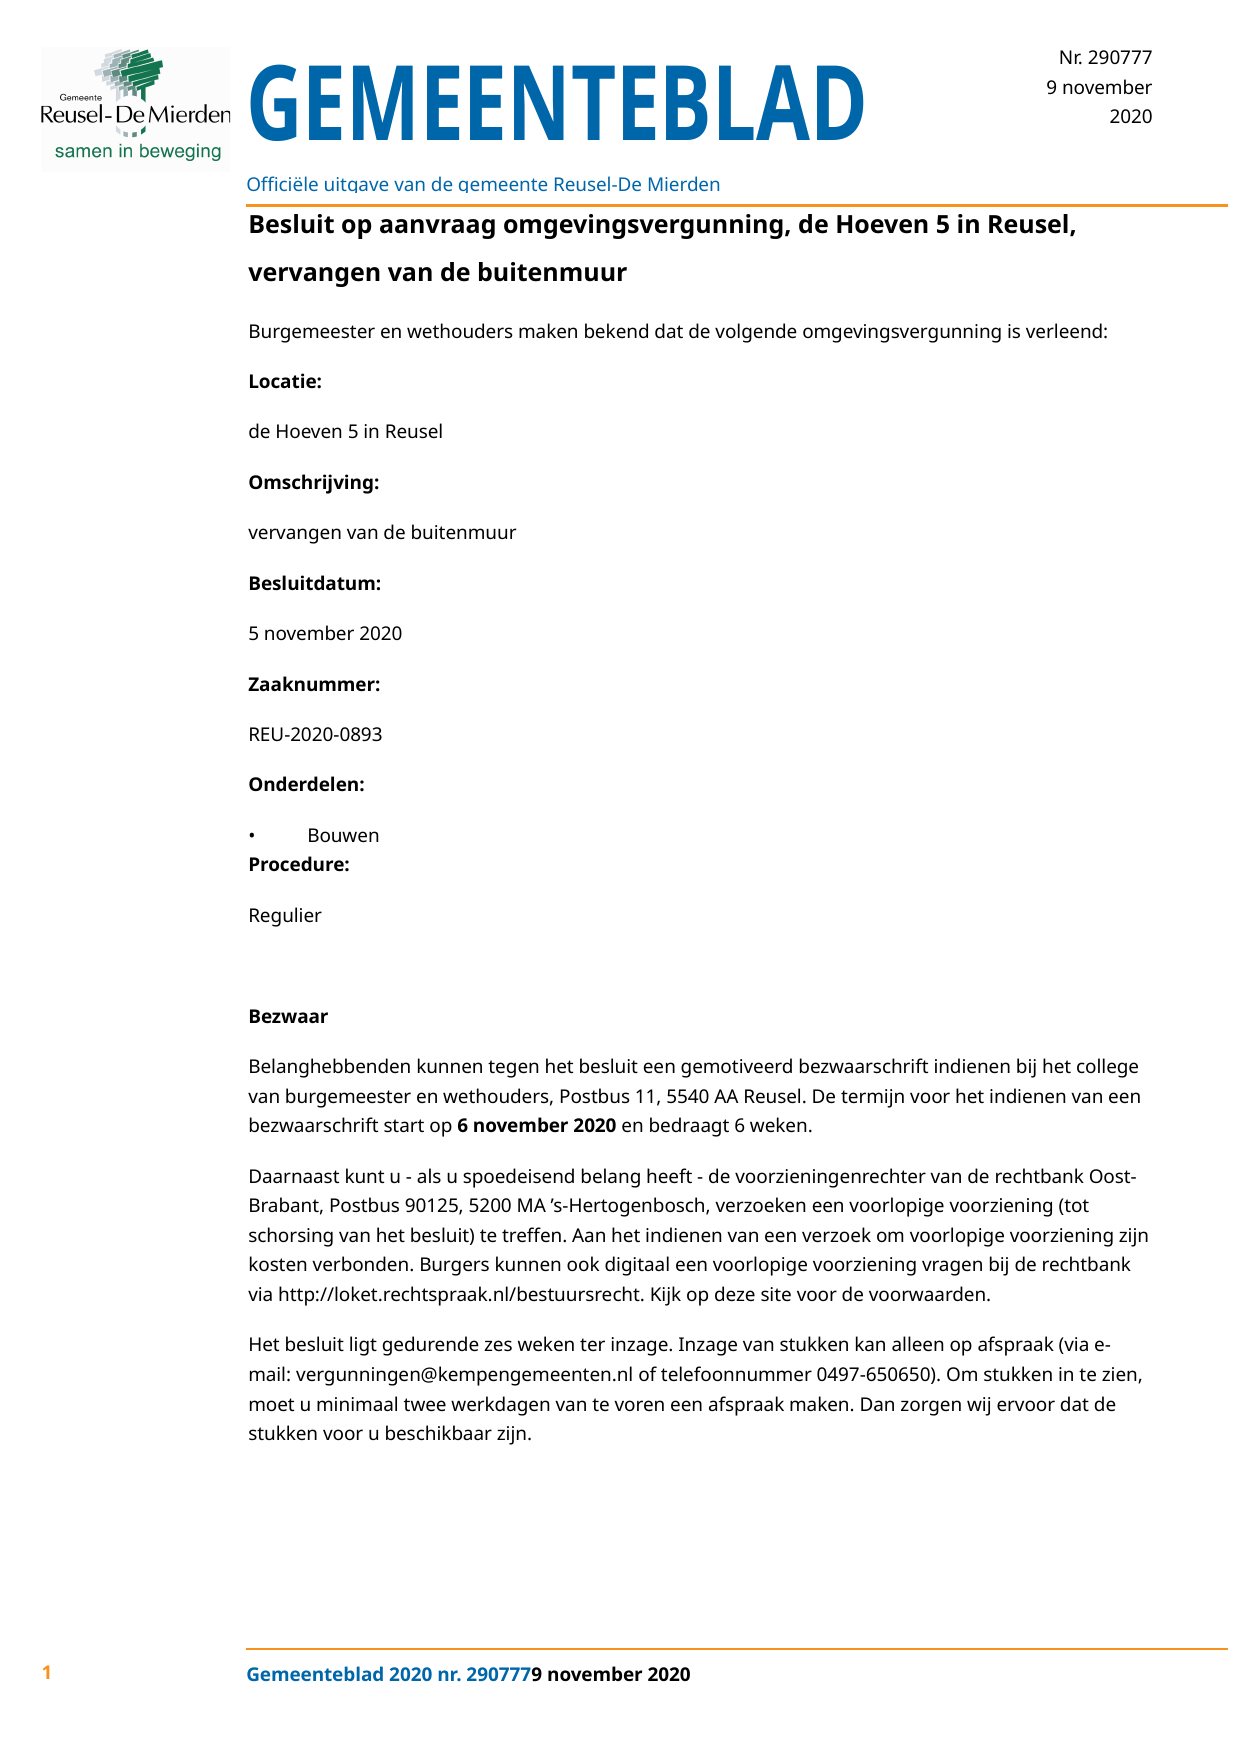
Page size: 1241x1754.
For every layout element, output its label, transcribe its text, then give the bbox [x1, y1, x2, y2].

text Omschrijving: [248, 469, 1152, 495]
picture [41, 47, 231, 172]
text de Hoeven 5 in Reusel [248, 419, 1152, 444]
text REU-2020-0893 [248, 721, 1152, 747]
text 5 november 2020 [248, 620, 1152, 646]
text vervangen van de buitenmuur [248, 519, 1152, 545]
text Besluitdatum: [248, 570, 1152, 596]
text Onderdelen: [248, 772, 1152, 797]
text Daarnaast kunt u - als u spoedeisend belang heeft - de voorzieningenrechter van de rechtbank Oost-Brabant, Postbus 90125, 5200 MA ’s-Hertogenbosch, verzoeken een voorlopige voorziening (tot schorsing van het besluit) te treffen. Aan het indienen van een verzoek om voorlopige voorziening zijn kosten verbonden. Burgers kunnen ook digitaal een voorlopige voorziening vragen bij de rechtbank via http://loket.rechtspraak.nl/bestuursrecht. Kijk op deze site voor de voorwaarden. [248, 1163, 1152, 1307]
text Belanghebbenden kunnen tegen het besluit een gemotiveerd bezwaarschrift indienen bij het college van burgemeester en wethouders, Postbus 11, 5540 AA Reusel. De termijn voor het indienen van een bezwaarschrift start op 6 november 2020 en bedraagt 6 weken. [248, 1053, 1152, 1138]
text Regulier [248, 902, 1152, 928]
text Zaaknummer: [248, 671, 1152, 697]
text Burgemeester en wethouders maken bekend dat de volgende omgevingsvergunning is verleend: [248, 318, 1152, 344]
list Bouwen [248, 822, 1152, 848]
text Procedure: [248, 852, 1152, 877]
text Bezwaar [248, 1003, 1152, 1029]
text Besluit op aanvraag omgevingsvergunning, de Hoeven 5 in Reusel, vervangen van de buitenmuur [248, 207, 1152, 288]
text Locatie: [248, 368, 1152, 394]
text Het besluit ligt gedurende zes weken ter inzage. Inzage van stukken kan alleen op afspraak (via e-mail: vergunningen@kempengemeenten.nl of telefoonnummer 0497-650650). Om stukken in te zien, moet u minimaal twee werkdagen van te voren een afspraak maken. Dan zorgen wij ervoor dat de stukken voor u beschikbaar zijn. [248, 1332, 1152, 1446]
